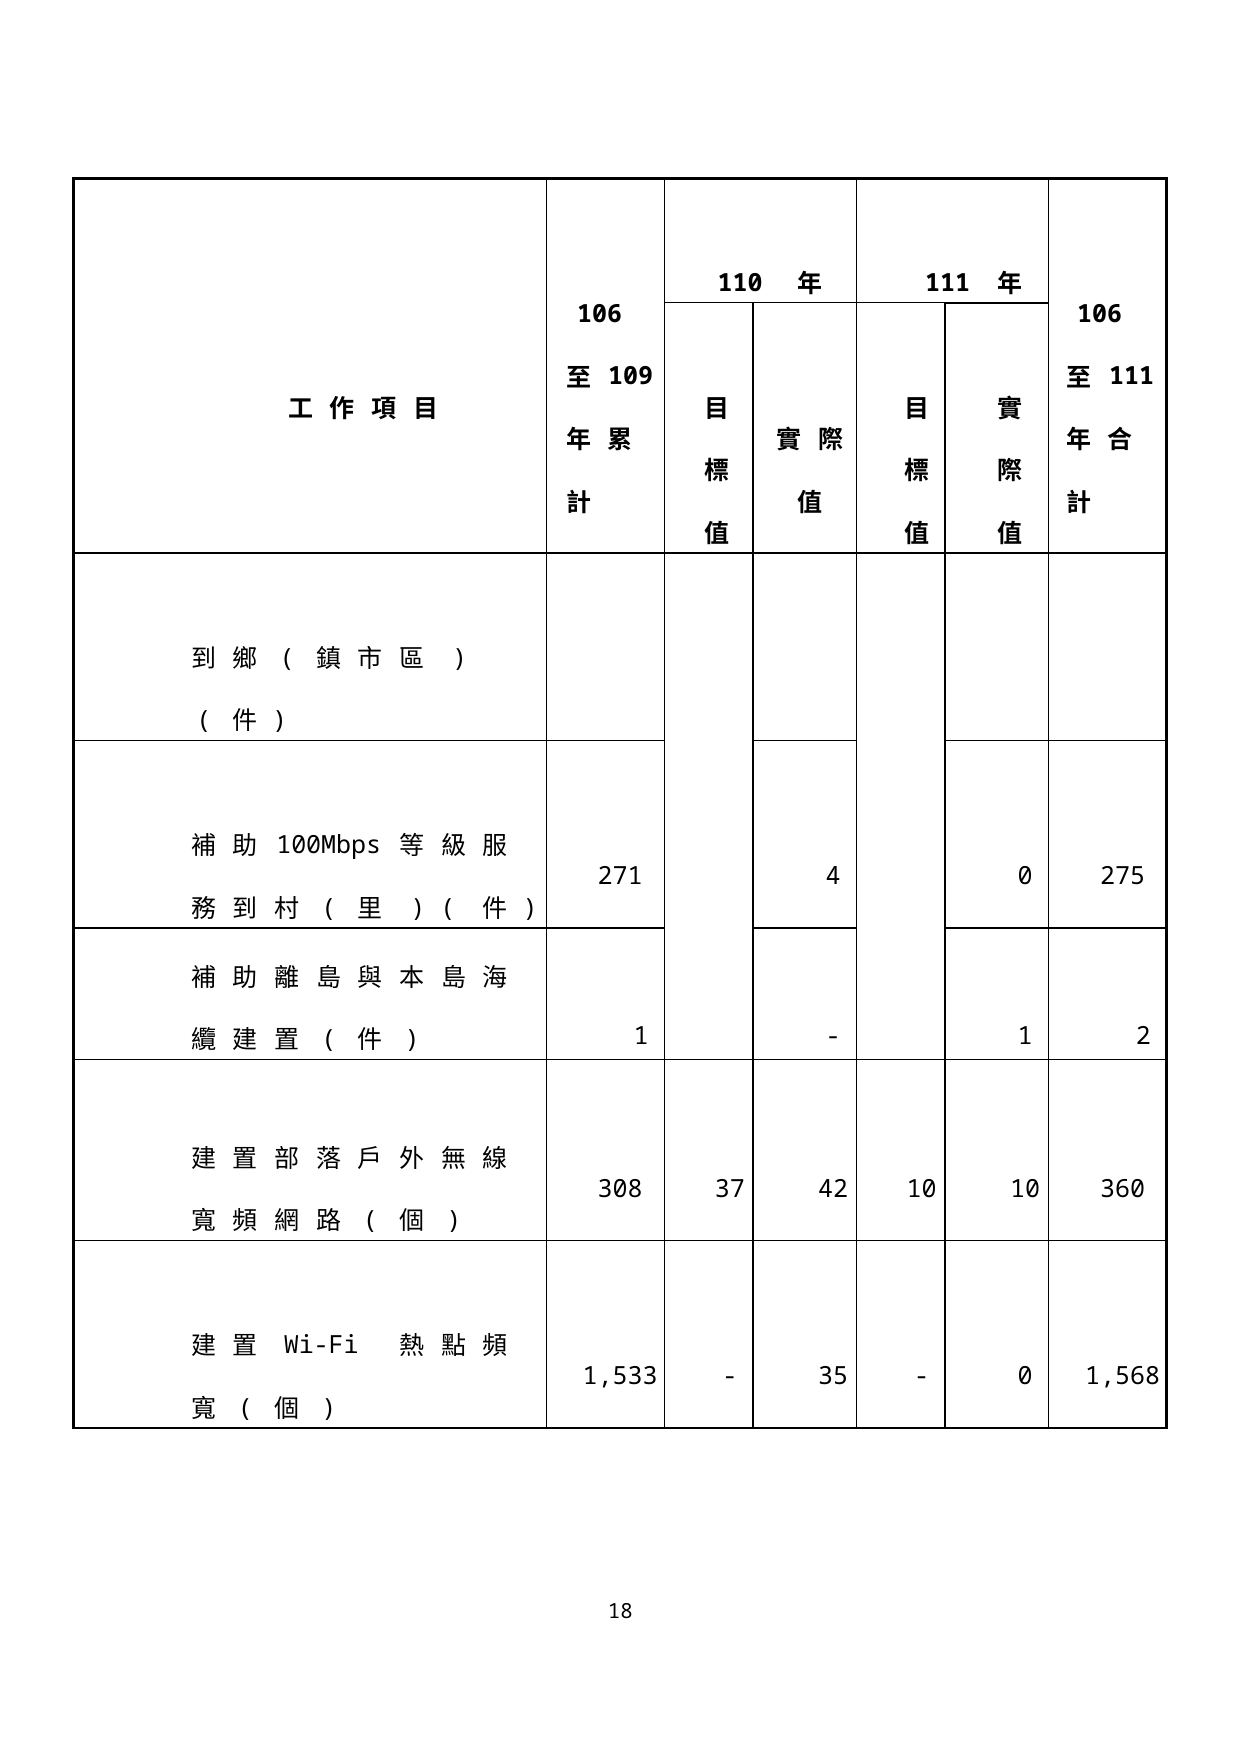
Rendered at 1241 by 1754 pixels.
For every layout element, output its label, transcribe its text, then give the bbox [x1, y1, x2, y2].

table_cell 0 [946, 741, 1048, 927]
table_cell 4 [754, 741, 856, 927]
table_cell 0 [946, 1241, 1048, 1427]
table_cell 補助離島與本島海纜建置(件) [75, 929, 546, 1059]
table_cell 37 [665, 1060, 752, 1240]
table_cell 1,533 [547, 1241, 664, 1427]
table_cell 360 [1049, 1060, 1165, 1240]
table_cell 42 [754, 1060, 856, 1240]
table_cell 308 [547, 1060, 664, 1240]
table_header 106至111年合計 [1049, 180, 1165, 552]
table_cell - [754, 929, 856, 1059]
table_cell 275 [1049, 741, 1165, 927]
table_cell - [665, 1241, 752, 1427]
table_header 111年 [857, 180, 1048, 302]
table_cell 10 [857, 1060, 944, 1240]
table_cell 目標值 [857, 303, 944, 552]
table_header 110 年 [665, 180, 856, 302]
table_cell 到鄉(鎮市區) (件) [75, 554, 546, 740]
table_cell 1 [946, 929, 1048, 1059]
table_cell 1 [547, 929, 664, 1059]
table_cell [665, 554, 752, 1059]
table_cell 271 [547, 741, 664, 927]
table_cell 1,568 [1049, 1241, 1165, 1427]
table_cell [1049, 554, 1165, 740]
table_cell [946, 554, 1048, 740]
table_cell 建置部落戶外無線寬頻網路(個) [75, 1060, 546, 1240]
table_cell 補助100Mbps等級服務到村(里) (件) [75, 741, 546, 927]
table_cell 實際值 [754, 303, 856, 552]
table_cell [547, 554, 664, 740]
table_cell [857, 554, 944, 1059]
table_cell 10 [946, 1060, 1048, 1240]
table_header 工作項目 [75, 180, 546, 552]
table_cell 35 [754, 1241, 856, 1427]
table_cell [754, 554, 856, 740]
table_cell 2 [1049, 929, 1165, 1059]
table_cell - [857, 1241, 944, 1427]
table_header 106至109年累計 [547, 180, 664, 552]
table_cell 目標值 [665, 303, 752, 552]
table_cell 實際值 [946, 304, 1048, 552]
table_cell 建置Wi-Fi 熱點頻寬(個) [75, 1241, 546, 1427]
